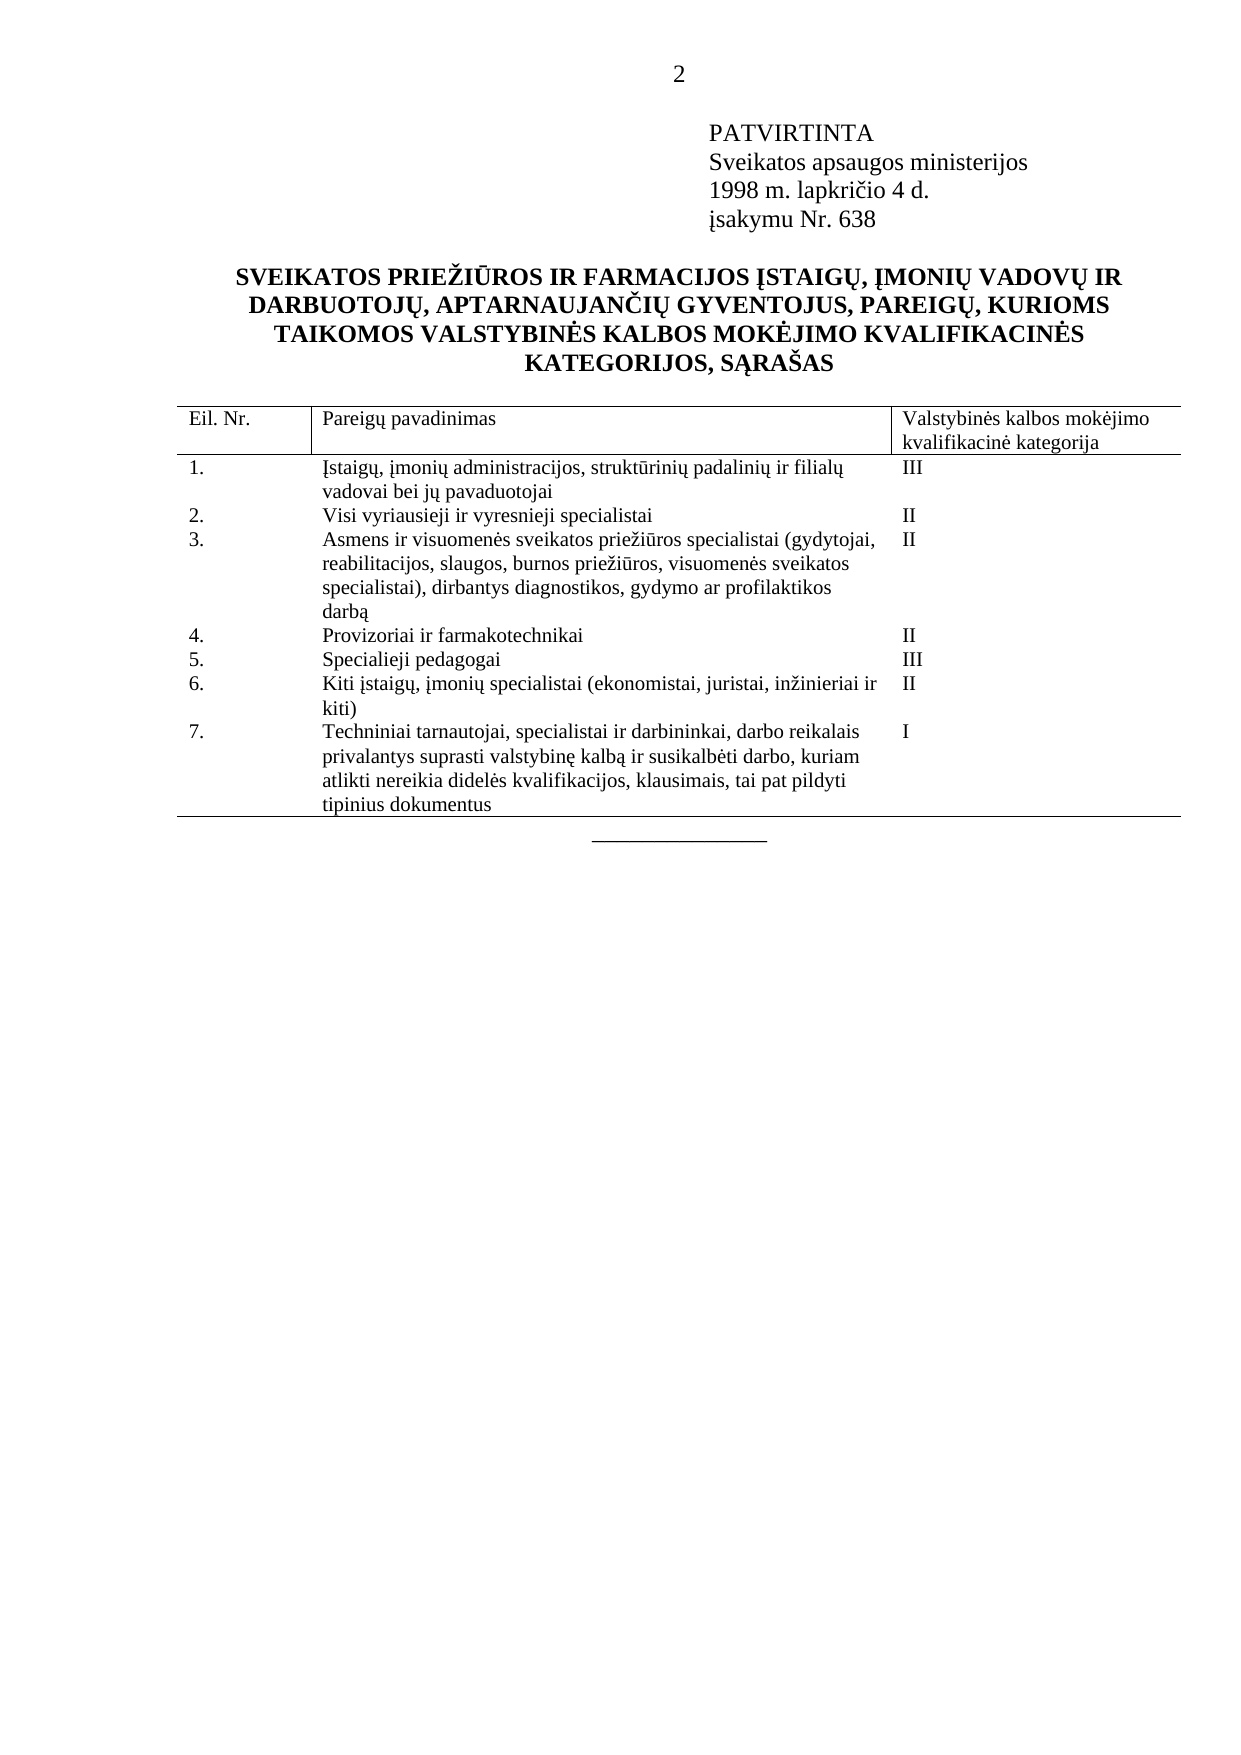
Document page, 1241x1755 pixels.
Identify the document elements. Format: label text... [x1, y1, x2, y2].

table_cell III [891, 647, 1181, 671]
table_header Eil. Nr. [177, 407, 311, 454]
table_cell II [891, 671, 1181, 719]
text PATVIRTINTA [177, 118, 1181, 147]
table_cell Specialieji pedagogai [311, 647, 891, 671]
table_cell 2. [177, 503, 311, 527]
table_cell Techniniai tarnautojai, specialistai ir darbininkai, darbo reikalais privalantys suprasti valstybinę kalbą ir susikalbėti darbo, kuriam atlikti nereikia didelės kvalifikacijos, klausimais, tai pat pildyti tipinius dokumentus [311, 720, 891, 816]
table_cell I [891, 720, 1181, 816]
table_cell 7. [177, 720, 311, 816]
table_cell II [891, 527, 1181, 623]
text Sveikatos priežiūros ir farmacijos įstaigų, įmonių vadovų ir darbuotojų, aptarnaujančių gyventojus, pareigų, kurioms taikomos valstybinės kalbos mokėjimo kvalifikacinės kategorijos, sąrašas [177, 262, 1181, 377]
table_cell Asmens ir visuomenės sveikatos priežiūros specialistai (gydytojai, reabilitacijos, slaugos, burnos priežiūros, visuomenės sveikatos specialistai), dirbantys diagnostikos, gydymo ar profilaktikos darbą [311, 527, 891, 623]
table_cell Kiti įstaigų, įmonių specialistai (ekonomistai, juristai, inžinieriai ir kiti) [311, 671, 891, 719]
table_cell 1. [177, 455, 311, 503]
table_cell Įstaigų, įmonių administracijos, struktūrinių padalinių ir filialų vadovai bei jų pavaduotojai [311, 455, 891, 503]
table_cell III [891, 455, 1181, 503]
table_cell 4. [177, 623, 311, 647]
text įsakymu Nr. 638 [177, 204, 1181, 233]
table_header Valstybinės kalbos mokėjimo kvalifikacinė kategorija [892, 407, 1181, 454]
text ______________ [177, 817, 1181, 845]
table_cell II [891, 623, 1181, 647]
table_cell Visi vyriausieji ir vyresnieji specialistai [311, 503, 891, 527]
text Sveikatos apsaugos ministerijos [177, 147, 1181, 176]
table_cell Provizoriai ir farmakotechnikai [311, 623, 891, 647]
text 1998 m. lapkričio 4 d. [177, 176, 1181, 204]
table_cell 6. [177, 671, 311, 719]
table_cell 5. [177, 647, 311, 671]
table_header Pareigų pavadinimas [312, 407, 891, 454]
table_cell II [891, 503, 1181, 527]
table_cell 3. [177, 527, 311, 623]
